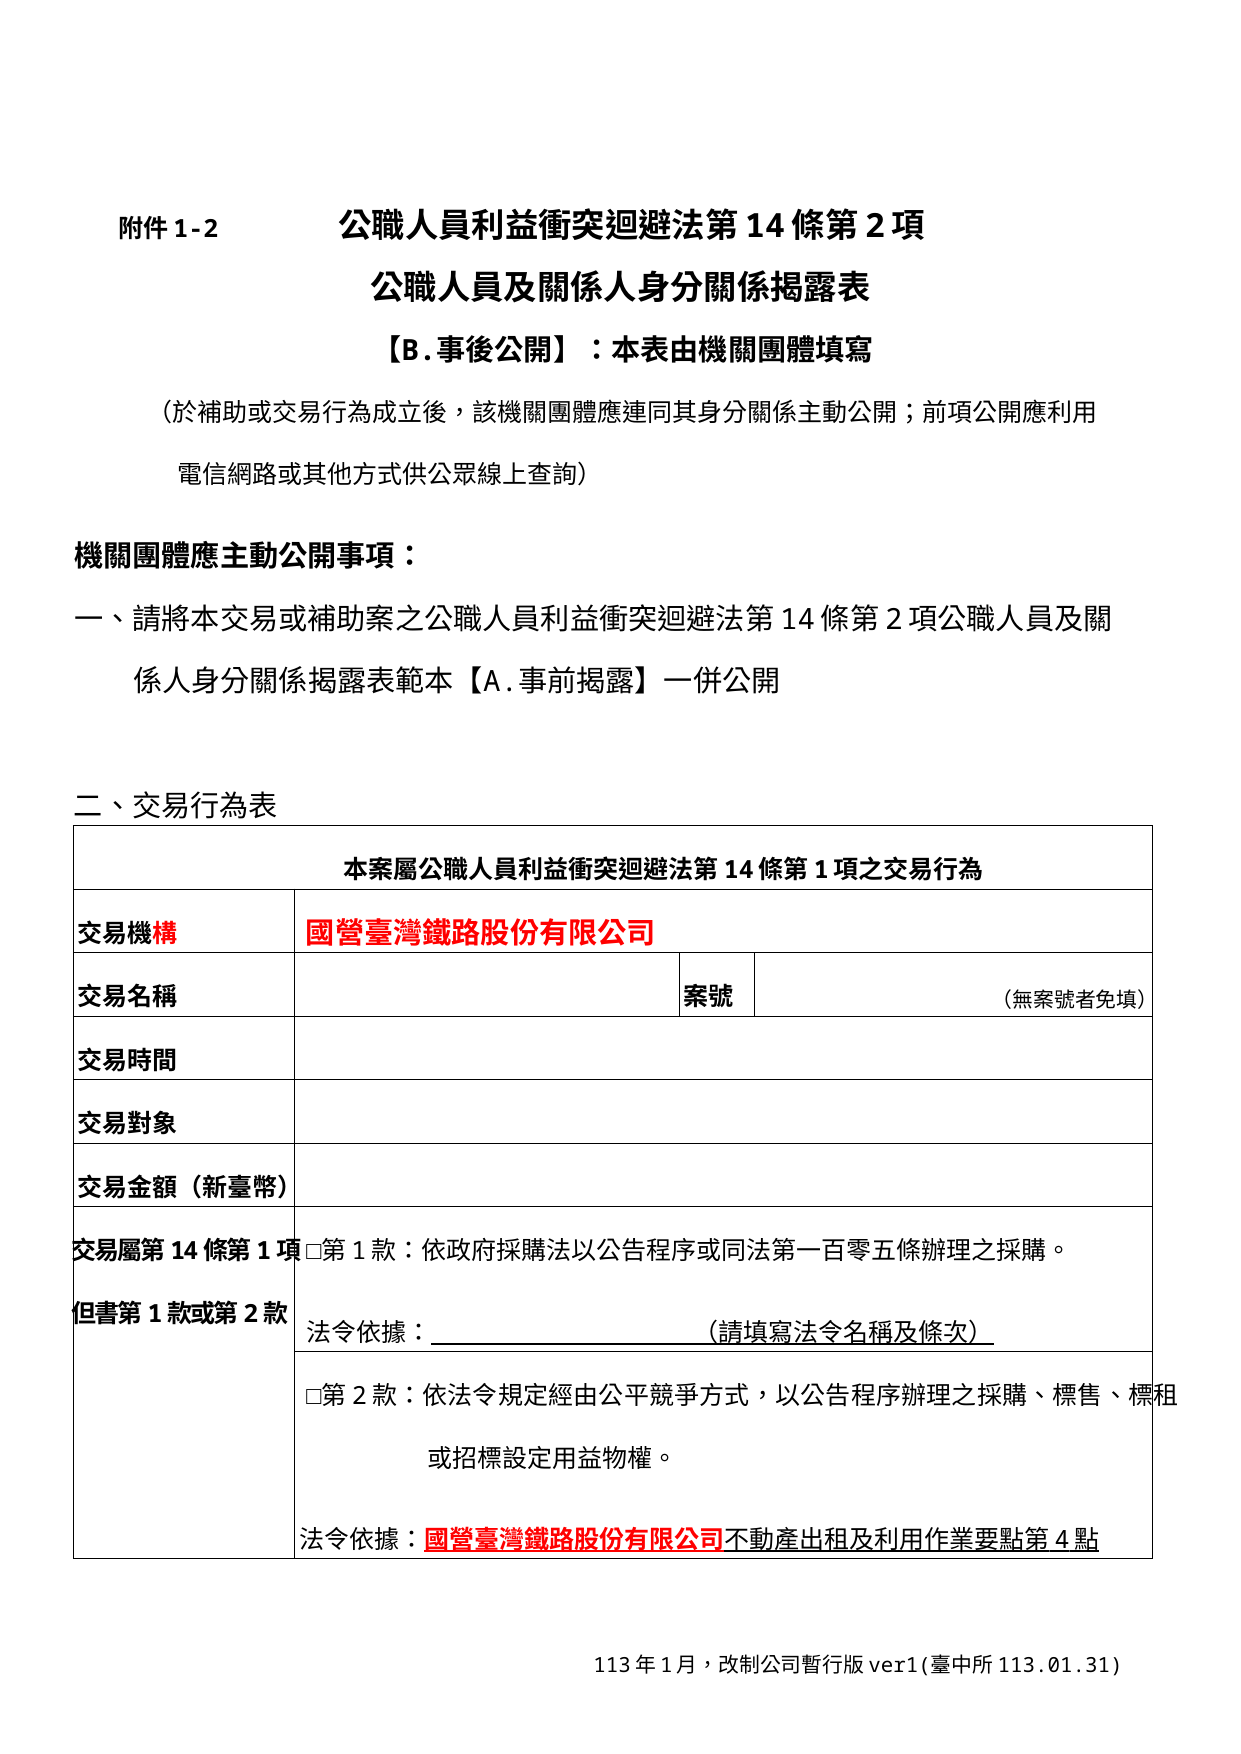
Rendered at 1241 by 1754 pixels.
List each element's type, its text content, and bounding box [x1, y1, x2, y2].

text 二、交易行為表 [73, 762, 1231, 825]
text （於補助或交易行為成立後，該機關團體應連同其身分關係主動公開；前項公開應利用電信網路或其他方式供公眾線上查詢） [148, 369, 1122, 494]
table_cell [295, 1080, 1152, 1143]
text 一、請將本交易或補助案之公職人員利益衝突迴避法第14條第2項公職人員及關係人身分關係揭露表範本【A.事前揭露】一併公開 [74, 575, 1122, 700]
table_cell [295, 1144, 1152, 1206]
table_cell 交易名稱 [74, 953, 294, 1016]
table_cell 交易屬第14條第1項 但書第1款或第2款 [74, 1207, 294, 1558]
table_cell 國營臺灣鐵路股份有限公司 [295, 890, 1152, 952]
table_cell 交易機構 [74, 890, 294, 952]
text 附件1-2 公職人員利益衝突迴避法第14條第2項 [118, 181, 1122, 244]
table_cell （無案號者免填） [755, 953, 1152, 1016]
text 機關團體應主動公開事項： [74, 512, 1231, 575]
table_cell [295, 1017, 1152, 1079]
table_cell 交易金額（新臺幣） [74, 1144, 294, 1206]
table_cell [295, 953, 679, 1016]
table_header 本案屬公職人員利益衝突迴避法第14條第1項之交易行為 [74, 826, 1152, 888]
table_cell 交易對象 [74, 1080, 294, 1143]
text 公職人員及關係人身分關係揭露表 [118, 244, 1122, 306]
table_cell 案號 [680, 953, 754, 1016]
table_cell □第2款：依法令規定經由公平競爭方式，以公告程序辦理之採購、標售、標租或招標設定用益物權。 法令依據：國營臺灣鐵路股份有限公司不動產出租及利用作業要點第4點 [295, 1352, 1152, 1558]
table_cell 交易時間 [74, 1017, 294, 1079]
text 【B.事後公開】：本表由機關團體填寫 [15, 306, 1231, 369]
table_cell □第1款：依政府採購法以公告程序或同法第一百零五條辦理之採購。 法令依據： （請填寫法令名稱及條次） [295, 1207, 1152, 1351]
